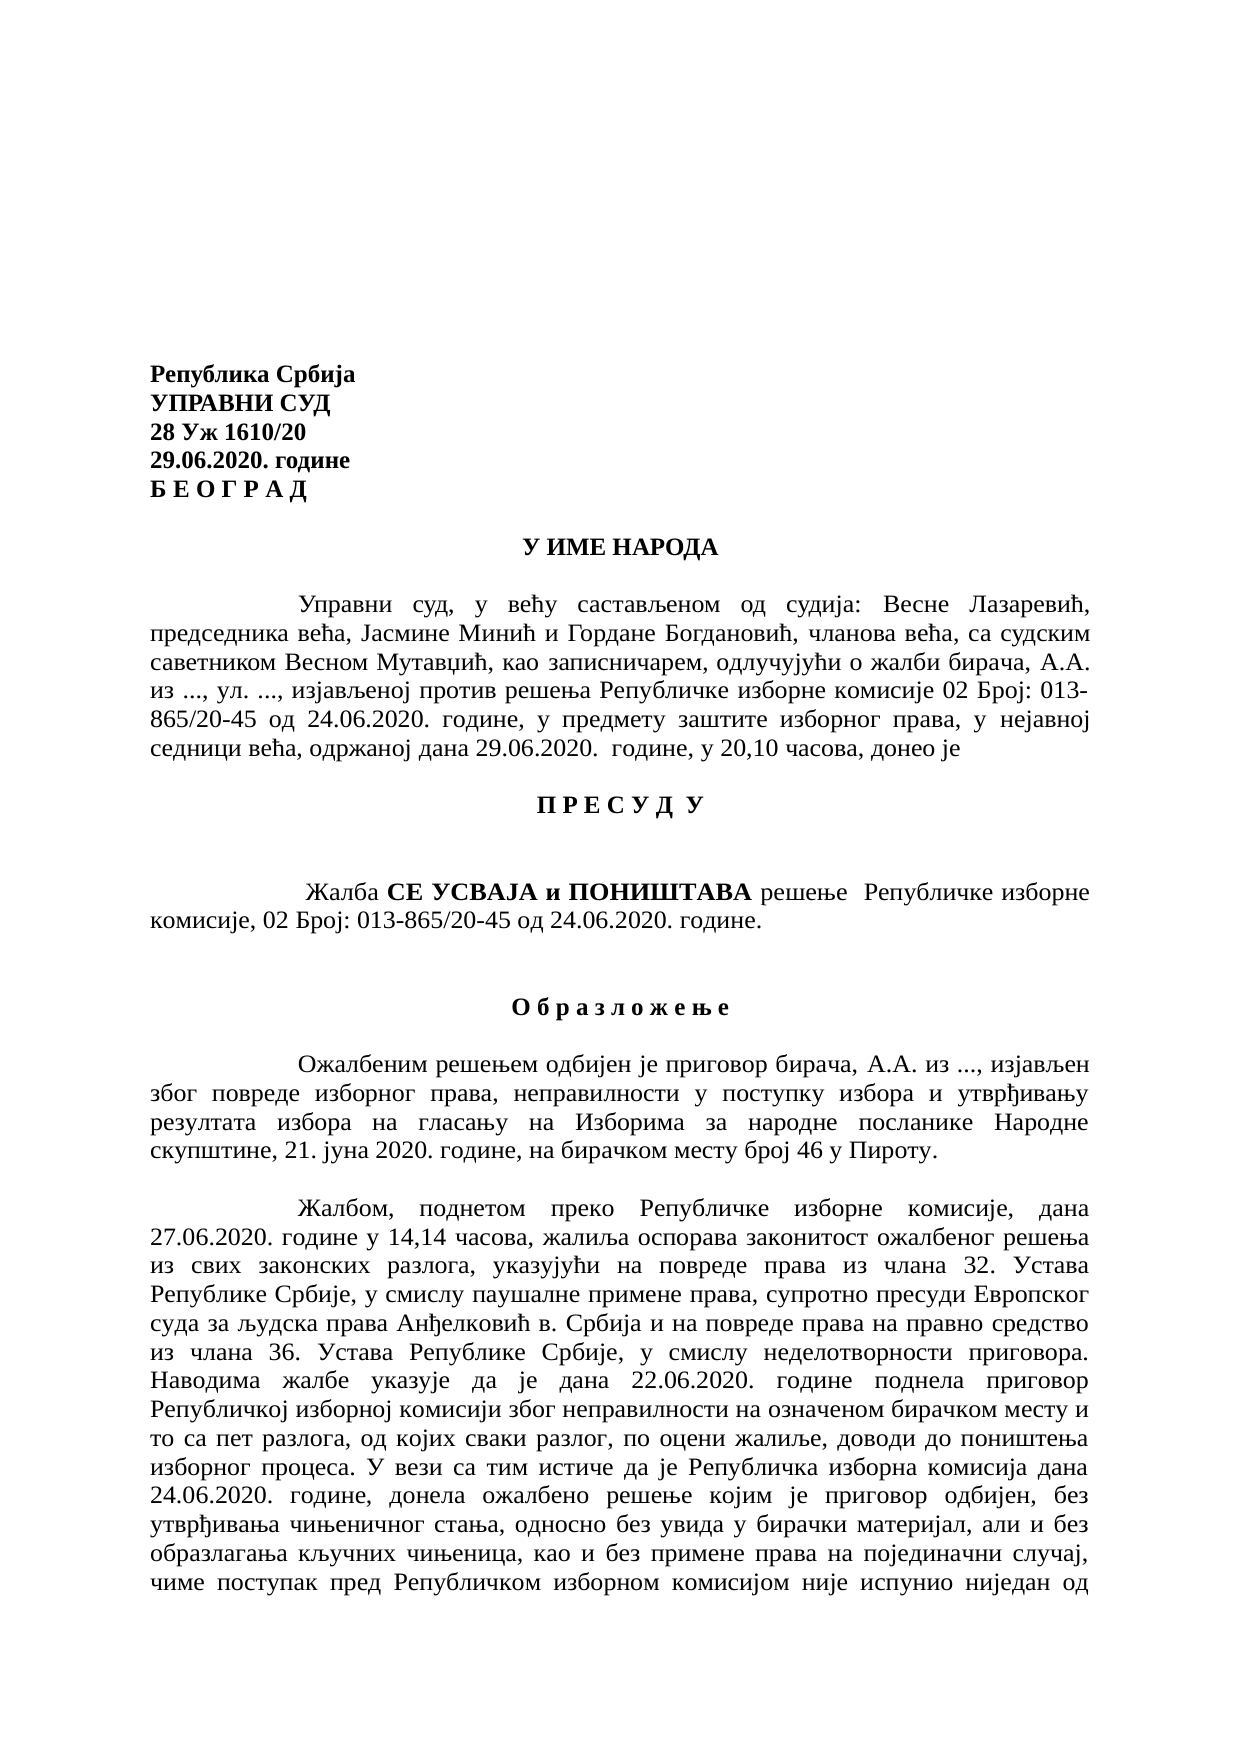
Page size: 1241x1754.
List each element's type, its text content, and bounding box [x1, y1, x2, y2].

text 28 Уж 1610/20 [150, 417, 1090, 445]
text П Р Е С У Д У [150, 790, 1090, 819]
text Управни суд, у већу састављеном од судија: Весне Лазаревић, председника већа, Јасмине Минић и Гордане Богдановић, чланова већа, са судским саветником Весном Мутавџић, као записничарем, одлучујући о жалби бирача, А.А. из ..., ул. ..., изјављеној против решења Републичке изборне комисије 02 Број: 013-865/20-45 од 24.06.2020. године, у предмету заштите изборног права, у нејавној седници већа, одржаној дана 29.06.2020. године, у 20,10 часова, донео је [150, 589, 1090, 762]
text Б Е О Г Р А Д [150, 474, 1090, 503]
text УПРАВНИ СУД [150, 388, 1090, 417]
text Ожалбеним решењем одбијен је приговор бирача, А.А. из ..., изјављен због повреде изборног права, неправилности у поступку избора и утврђивању резултата избора на гласању на Изборима за народне посланике Народне скупштине, 21. јуна 2020. године, на бирачком месту број 46 у Пироту. [150, 1049, 1090, 1164]
text Жалбом, поднетом преко Републичке изборне комисије, дана 27.06.2020. године у 14,14 часова, жалиља оспорава законитост ожалбеног решења из свих законских разлога, указујући на повреде права из члана 32. Устава Републике Србије, у смислу паушалне примене права, супротно пресуди Европског суда за људска права Анђелковић в. Србија и на повреде права на правно средство из члана 36. Устава Републике Србије, у смислу неделотворности приговора. Наводима жалбе указује да је дана 22.06.2020. године поднела приговор Републичкој изборној комисији због неправилности на означеном бирачком месту и то са пет разлога, од којих сваки разлог, по оцени жалиље, доводи до поништења изборног процеса. У вези са тим истиче да је Републичка изборна комисија дана 24.06.2020. године, донела ожалбено решење којим је приговор одбијен, без утврђивања чињеничног стања, односно без увида у бирачки материјал, али и без образлагања кључних чињеница, као и без примене права на појединачни случај, чиме поступак пред Републичком изборном комисијом није испунио ниједан од [150, 1193, 1090, 1595]
text У ИМЕ НАРОДА [150, 532, 1090, 560]
text О б р а з л о ж е њ е [150, 992, 1090, 1020]
text 29.06.2020. године [150, 445, 1090, 474]
text Жалба СЕ УСВАЈА и ПОНИШТАВА решење Републичке изборне комисије, 02 Број: 013-865/20-45 од 24.06.2020. године. [150, 877, 1090, 934]
text Република Србија [150, 148, 1090, 388]
